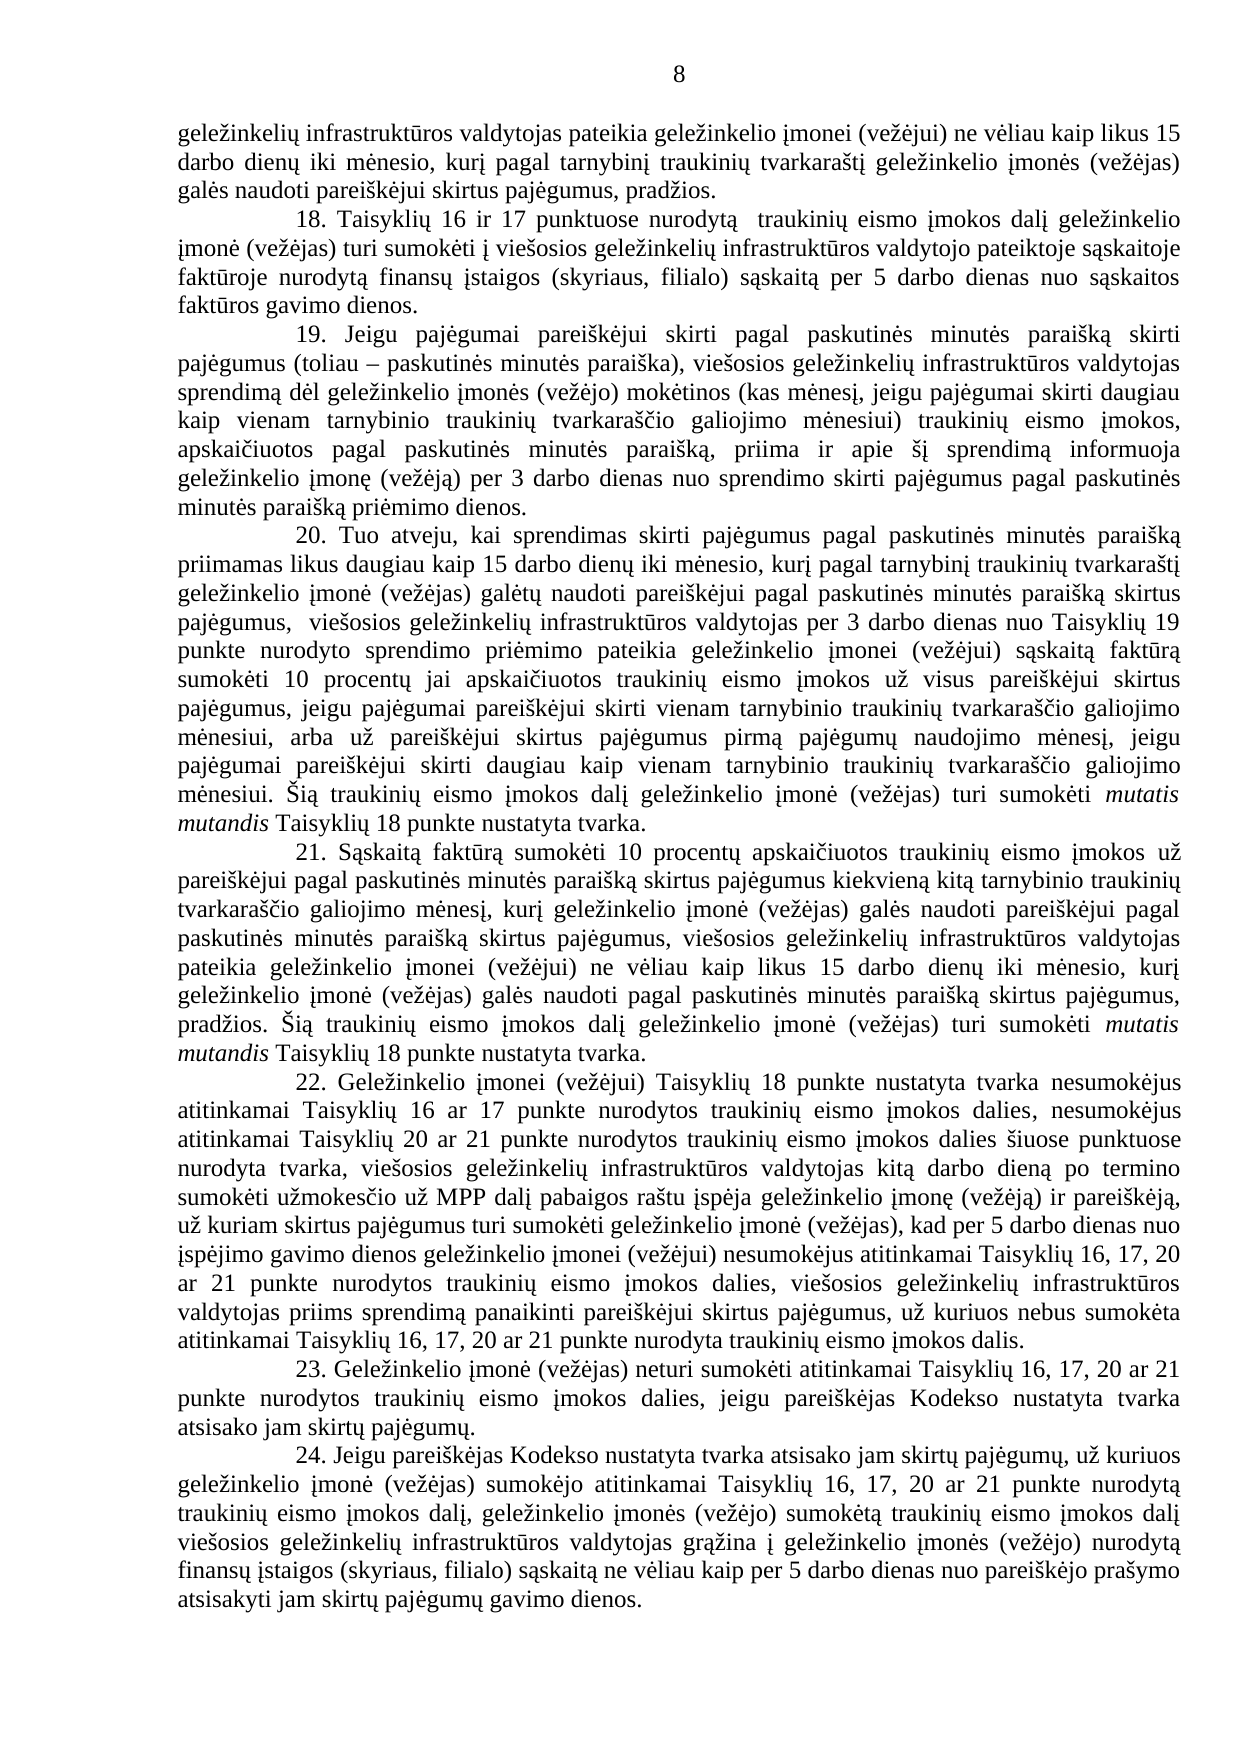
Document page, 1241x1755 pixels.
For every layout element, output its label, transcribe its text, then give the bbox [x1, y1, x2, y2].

text 20. Tuo atveju, kai sprendimas skirti pajėgumus pagal paskutinės minutės paraišką priimamas likus daugiau kaip 15 darbo dienų iki mėnesio, kurį pagal tarnybinį traukinių tvarkaraštį geležinkelio įmonė (vežėjas) galėtų naudoti pareiškėjui pagal paskutinės minutės paraišką skirtus pajėgumus, viešosios geležinkelių infrastruktūros valdytojas per 3 darbo dienas nuo Taisyklių 19 punkte nurodyto sprendimo priėmimo pateikia geležinkelio įmonei (vežėjui) sąskaitą faktūrą sumokėti 10 procentų jai apskaičiuotos traukinių eismo įmokos už visus pareiškėjui skirtus pajėgumus, jeigu pajėgumai pareiškėjui skirti vienam tarnybinio traukinių tvarkaraščio galiojimo mėnesiui, arba už pareiškėjui skirtus pajėgumus pirmą pajėgumų naudojimo mėnesį, jeigu pajėgumai pareiškėjui skirti daugiau kaip vienam tarnybinio traukinių tvarkaraščio galiojimo mėnesiui. Šią traukinių eismo įmokos dalį geležinkelio įmonė (vežėjas) turi sumokėti mutatis mutandis Taisyklių 18 punkte nustatyta tvarka. [177, 521, 1181, 837]
text 23. Geležinkelio įmonė (vežėjas) neturi sumokėti atitinkamai Taisyklių 16, 17, 20 ar 21 punkte nurodytos traukinių eismo įmokos dalies, jeigu pareiškėjas Kodekso nustatyta tvarka atsisako jam skirtų pajėgumų. [177, 1354, 1181, 1441]
text 24. Jeigu pareiškėjas Kodekso nustatyta tvarka atsisako jam skirtų pajėgumų, už kuriuos geležinkelio įmonė (vežėjas) sumokėjo atitinkamai Taisyklių 16, 17, 20 ar 21 punkte nurodytą traukinių eismo įmokos dalį, geležinkelio įmonės (vežėjo) sumokėtą traukinių eismo įmokos dalį viešosios geležinkelių infrastruktūros valdytojas grąžina į geležinkelio įmonės (vežėjo) nurodytą finansų įstaigos (skyriaus, filialo) sąskaitą ne vėliau kaip per 5 darbo dienas nuo pareiškėjo prašymo atsisakyti jam skirtų pajėgumų gavimo dienos. [177, 1441, 1181, 1613]
text 19. Jeigu pajėgumai pareiškėjui skirti pagal paskutinės minutės paraišką skirti pajėgumus (toliau – paskutinės minutės paraiška), viešosios geležinkelių infrastruktūros valdytojas sprendimą dėl geležinkelio įmonės (vežėjo) mokėtinos (kas mėnesį, jeigu pajėgumai skirti daugiau kaip vienam tarnybinio traukinių tvarkaraščio galiojimo mėnesiui) traukinių eismo įmokos, apskaičiuotos pagal paskutinės minutės paraišką, priima ir apie šį sprendimą informuoja geležinkelio įmonę (vežėją) per 3 darbo dienas nuo sprendimo skirti pajėgumus pagal paskutinės minutės paraišką priėmimo dienos. [177, 319, 1181, 521]
text 18. Taisyklių 16 ir 17 punktuose nurodytą traukinių eismo įmokos dalį geležinkelio įmonė (vežėjas) turi sumokėti į viešosios geležinkelių infrastruktūros valdytojo pateiktoje sąskaitoje faktūroje nurodytą finansų įstaigos (skyriaus, filialo) sąskaitą per 5 darbo dienas nuo sąskaitos faktūros gavimo dienos. [177, 204, 1181, 319]
text geležinkelių infrastruktūros valdytojas pateikia geležinkelio įmonei (vežėjui) ne vėliau kaip likus 15 darbo dienų iki mėnesio, kurį pagal tarnybinį traukinių tvarkaraštį geležinkelio įmonės (vežėjas) galės naudoti pareiškėjui skirtus pajėgumus, pradžios. [177, 118, 1181, 204]
text 22. Geležinkelio įmonei (vežėjui) Taisyklių 18 punkte nustatyta tvarka nesumokėjus atitinkamai Taisyklių 16 ar 17 punkte nurodytos traukinių eismo įmokos dalies, nesumokėjus atitinkamai Taisyklių 20 ar 21 punkte nurodytos traukinių eismo įmokos dalies šiuose punktuose nurodyta tvarka, viešosios geležinkelių infrastruktūros valdytojas kitą darbo dieną po termino sumokėti užmokesčio už MPP dalį pabaigos raštu įspėja geležinkelio įmonę (vežėją) ir pareiškėją, už kuriam skirtus pajėgumus turi sumokėti geležinkelio įmonė (vežėjas), kad per 5 darbo dienas nuo įspėjimo gavimo dienos geležinkelio įmonei (vežėjui) nesumokėjus atitinkamai Taisyklių 16, 17, 20 ar 21 punkte nurodytos traukinių eismo įmokos dalies, viešosios geležinkelių infrastruktūros valdytojas priims sprendimą panaikinti pareiškėjui skirtus pajėgumus, už kuriuos nebus sumokėta atitinkamai Taisyklių 16, 17, 20 ar 21 punkte nurodyta traukinių eismo įmokos dalis. [177, 1067, 1181, 1354]
text 21. Sąskaitą faktūrą sumokėti 10 procentų apskaičiuotos traukinių eismo įmokos už pareiškėjui pagal paskutinės minutės paraišką skirtus pajėgumus kiekvieną kitą tarnybinio traukinių tvarkaraščio galiojimo mėnesį, kurį geležinkelio įmonė (vežėjas) galės naudoti pareiškėjui pagal paskutinės minutės paraišką skirtus pajėgumus, viešosios geležinkelių infrastruktūros valdytojas pateikia geležinkelio įmonei (vežėjui) ne vėliau kaip likus 15 darbo dienų iki mėnesio, kurį geležinkelio įmonė (vežėjas) galės naudoti pagal paskutinės minutės paraišką skirtus pajėgumus, pradžios. Šią traukinių eismo įmokos dalį geležinkelio įmonė (vežėjas) turi sumokėti mutatis mutandis Taisyklių 18 punkte nustatyta tvarka. [177, 837, 1181, 1067]
